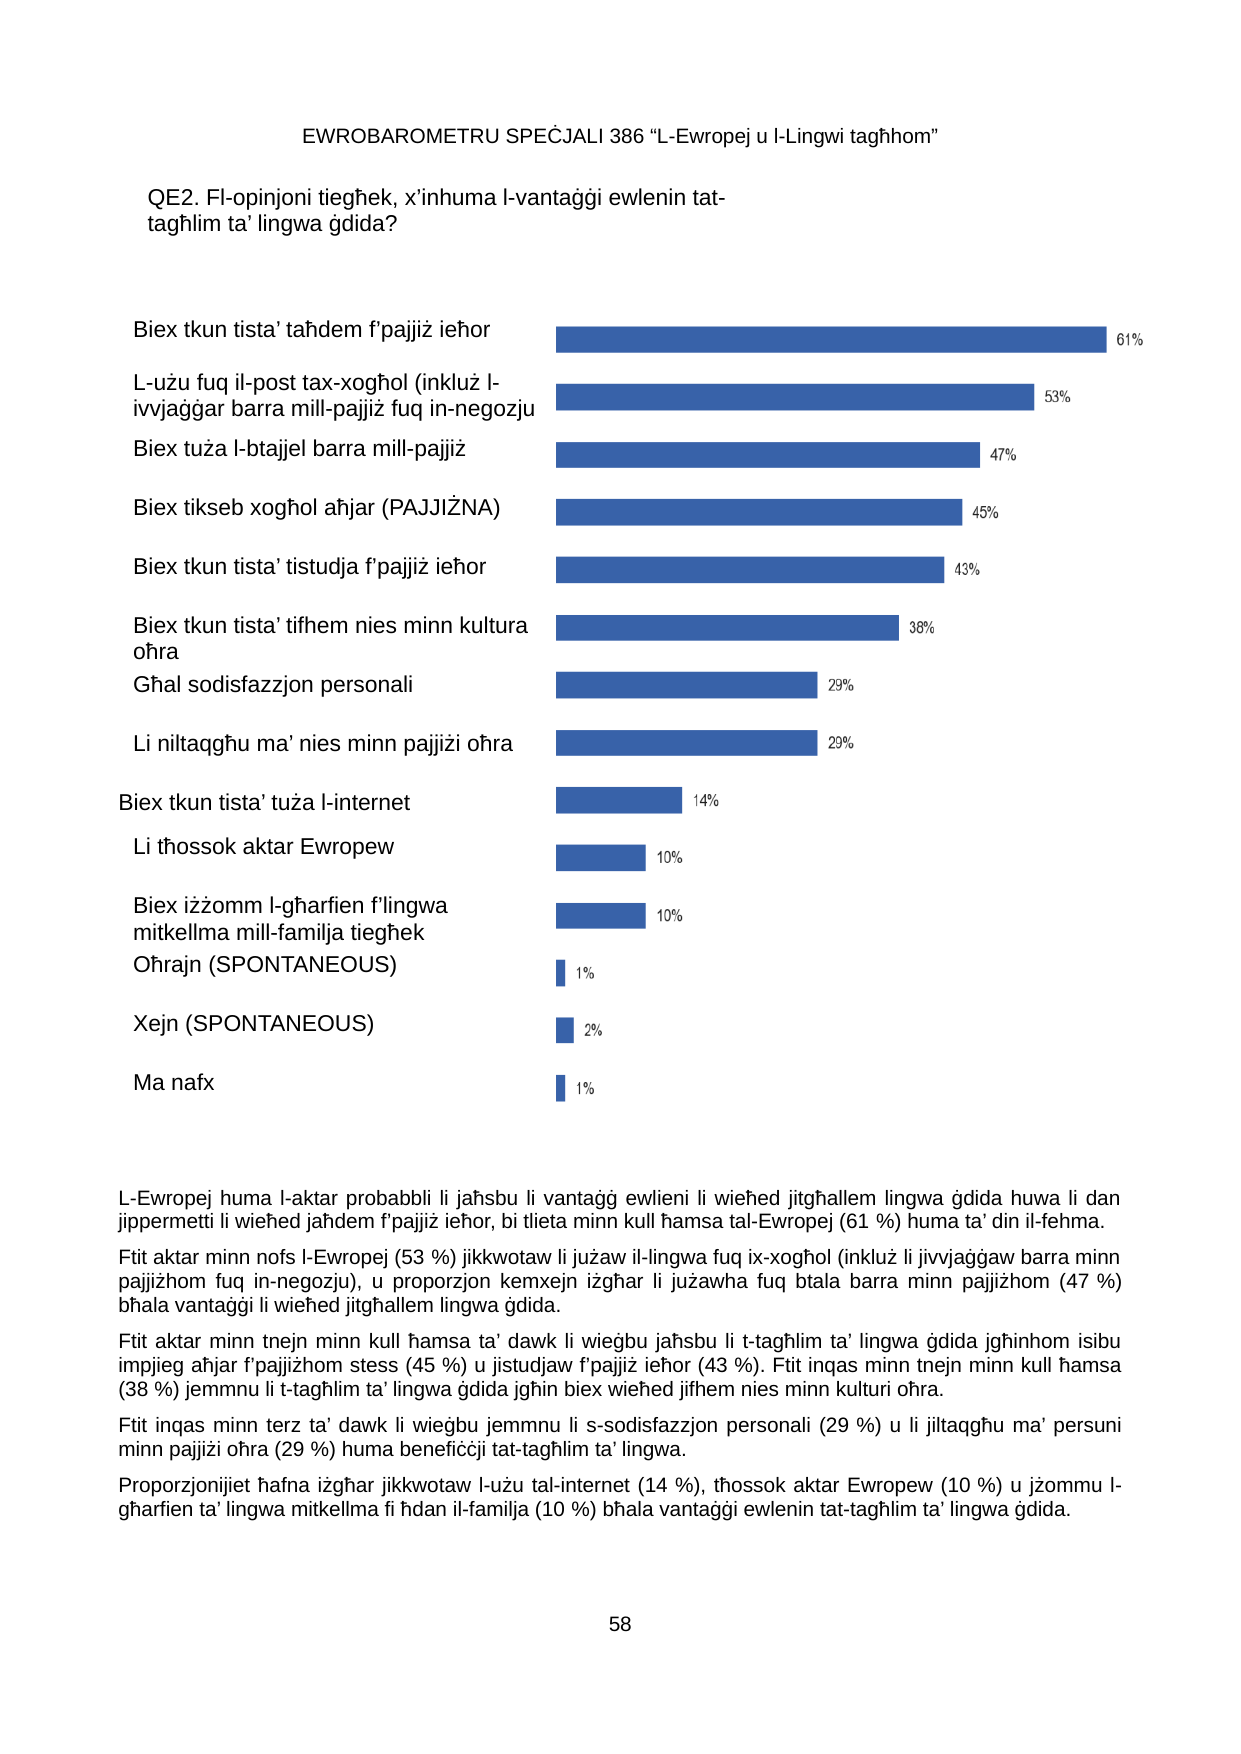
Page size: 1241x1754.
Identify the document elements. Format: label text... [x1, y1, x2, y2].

text Ftit aktar minn nofs l-Ewropej (53 %) jikkwotaw li jużaw il-lingwa fuq ix-xogħol (inkluż li jivvjaġġaw barra minn pajjiżhom fuq in-negozju), u proporzjon kemxejn iżgħar li jużawha fuq btala barra minn pajjiżhom (47 %) bħala vantaġġi li wieħed jitgħallem lingwa ġdida. [118, 1245, 1122, 1317]
picture [546, 316, 1160, 1107]
text L-Ewropej huma l-aktar probabbli li jaħsbu li vantaġġ ewlieni li wieħed jitgħallem lingwa ġdida huwa li dan jippermetti li wieħed jaħdem f’pajjiż ieħor, bi tlieta minn kull ħamsa tal-Ewropej (61 %) huma ta’ din il-fehma. [118, 1185, 1122, 1233]
text Proporzjonijiet ħafna iżgħar jikkwotaw l-użu tal-internet (14 %), tħossok aktar Ewropew (10 %) u jżommu l-għarfien ta’ lingwa mitkellma fi ħdan il-familja (10 %) bħala vantaġġi ewlenin tat-tagħlim ta’ lingwa ġdida. [118, 1472, 1122, 1520]
text Ftit inqas minn terz ta’ dawk li wieġbu jemmnu li s-sodisfazzjon personali (29 %) u li jiltaqgħu ma’ persuni minn pajjiżi oħra (29 %) huma benefiċċji tat-tagħlim ta’ lingwa. [118, 1413, 1122, 1461]
text Ftit aktar minn tnejn minn kull ħamsa ta’ dawk li wieġbu jaħsbu li t-tagħlim ta’ lingwa ġdida jgħinhom isibu impjieg aħjar f’pajjiżhom stess (45 %) u jistudjaw f’pajjiż ieħor (43 %). Ftit inqas minn tnejn minn kull ħamsa (38 %) jemmnu li t-tagħlim ta’ lingwa ġdida jgħin biex wieħed jifhem nies minn kulturi oħra. [118, 1329, 1122, 1401]
